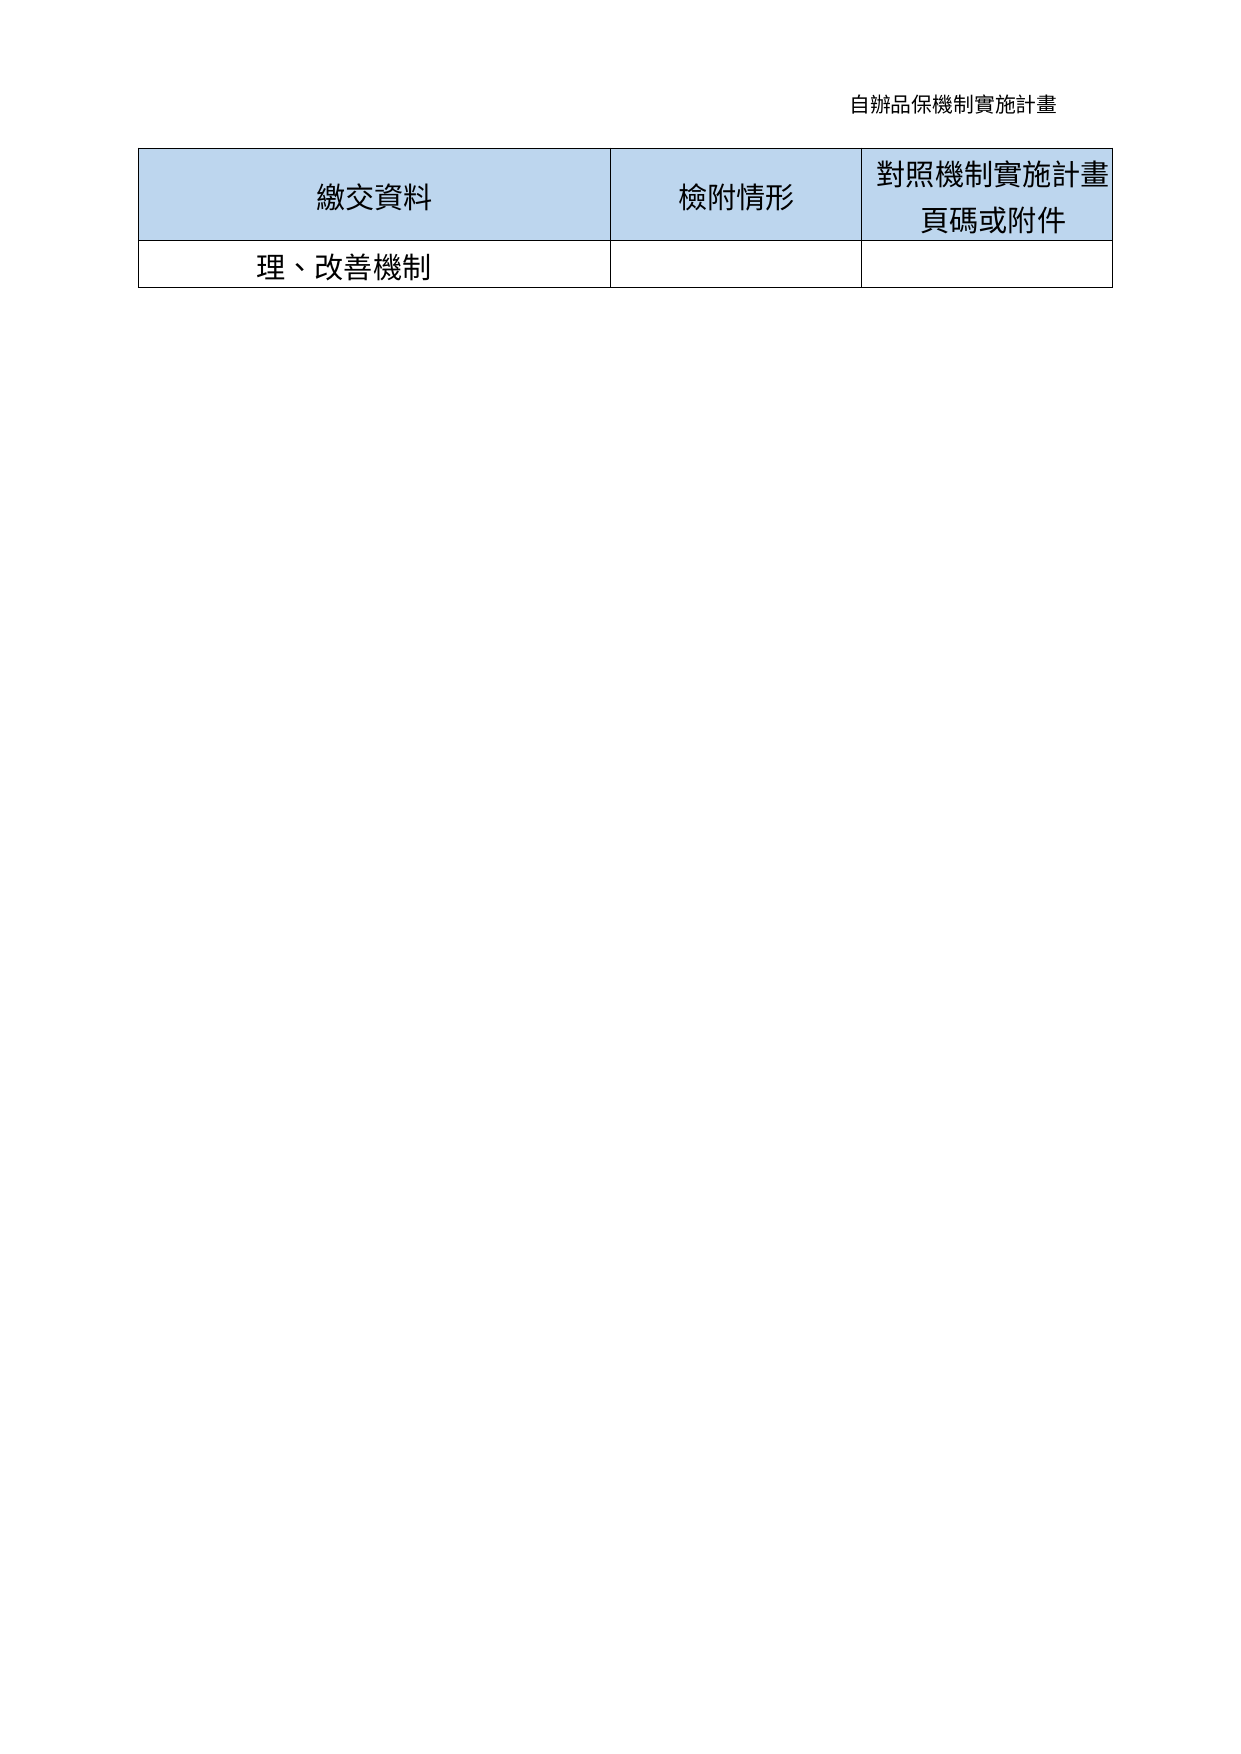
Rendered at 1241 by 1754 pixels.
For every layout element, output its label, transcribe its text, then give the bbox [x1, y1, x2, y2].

table_cell [611, 241, 861, 287]
table_cell [862, 241, 1112, 287]
table_cell 理、改善機制 [139, 241, 610, 287]
table_header 檢附情形 [611, 149, 861, 240]
table_header 繳交資料 [139, 149, 610, 240]
table_header 對照機制實施計畫頁碼或附件 [862, 149, 1112, 240]
